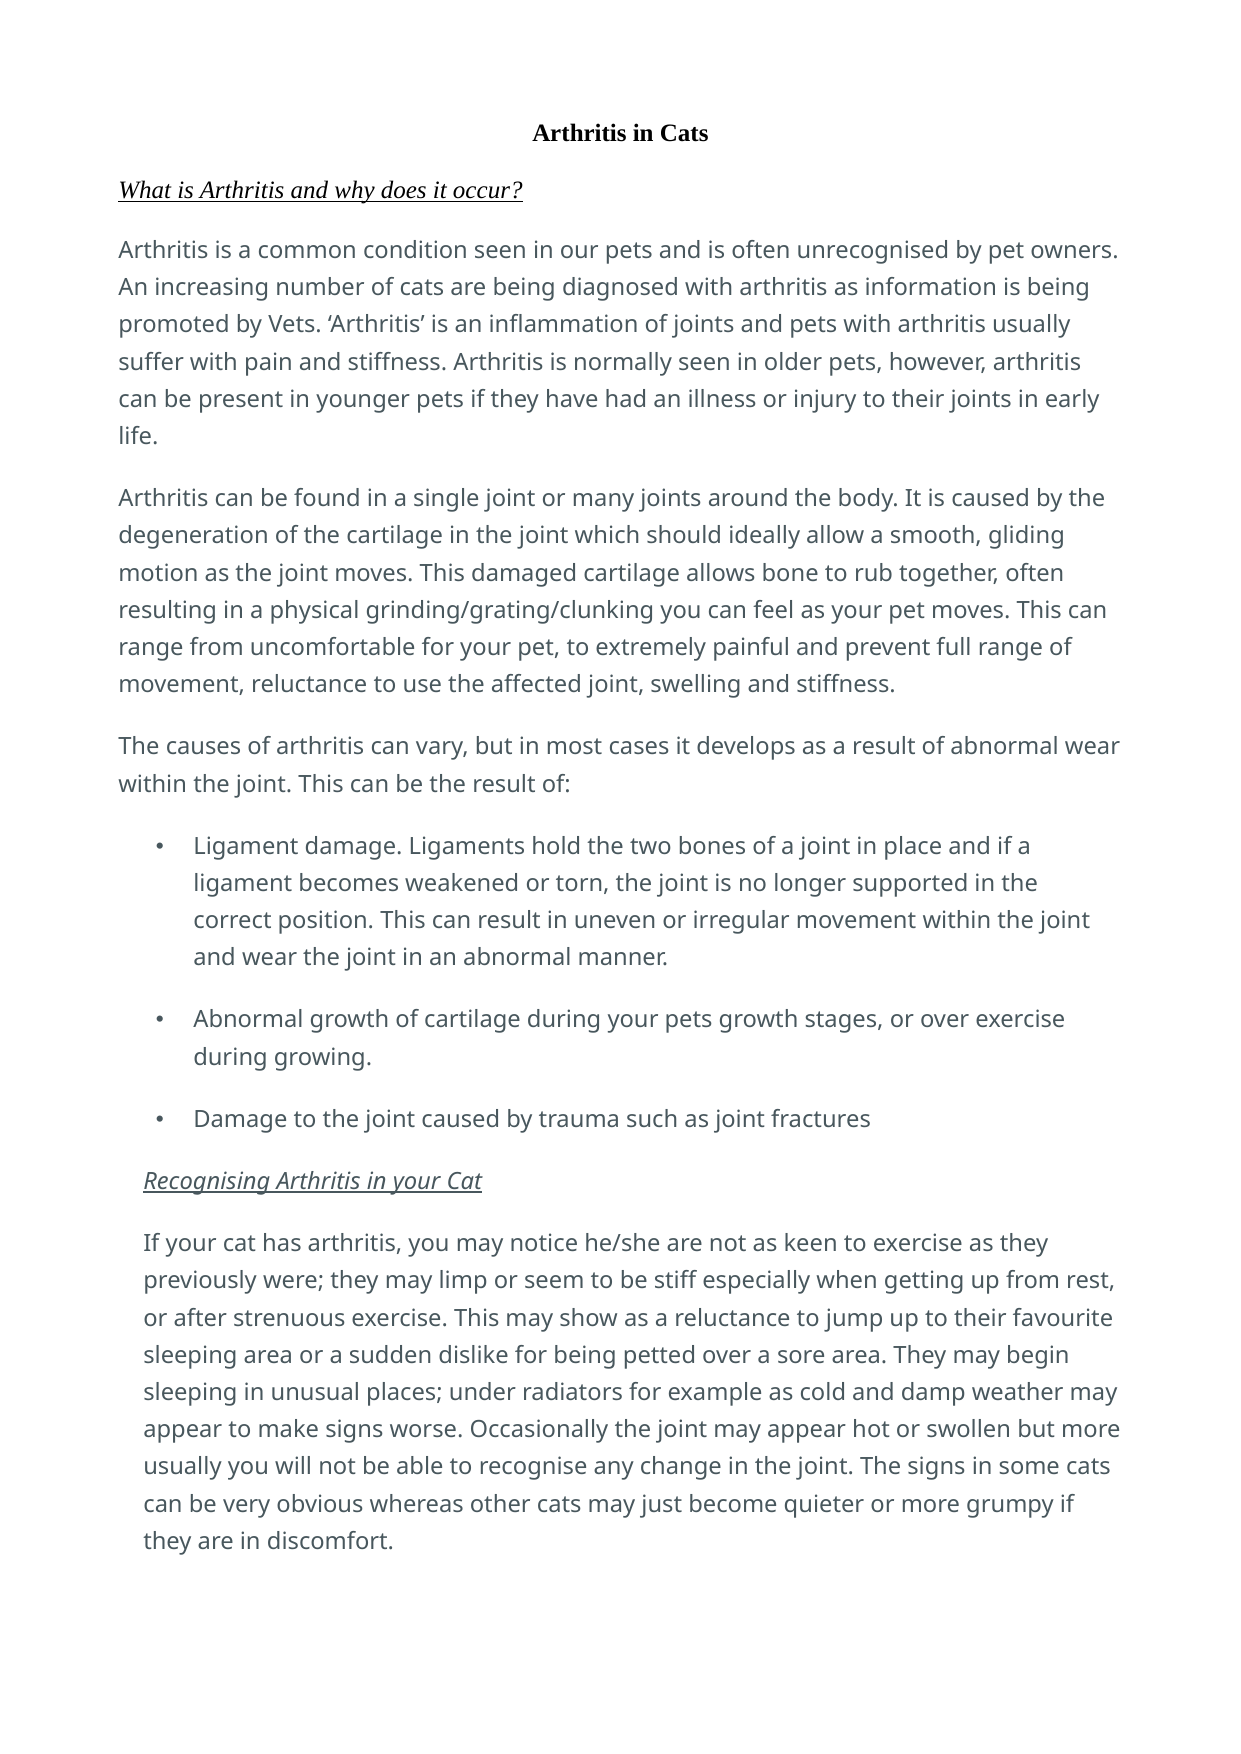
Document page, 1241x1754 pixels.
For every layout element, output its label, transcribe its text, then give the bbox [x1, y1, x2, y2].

text Arthritis in Cats [118, 118, 1122, 147]
list Recognising Arthritis in your Cat [118, 1164, 1122, 1196]
list If your cat has arthritis, you may notice he/she are not as keen to exercise as they previously were; they may limp or seem to be stiff especially when getting up from rest, or after strenuous exercise. This may show as a reluctance to jump up to their favourite sleeping area or a sudden dislike for being petted over a sore area. They may begin sleeping in unusual places; under radiators for example as cold and damp weather may appear to make signs worse. Occasionally the joint may appear hot or swollen but more usually you will not be able to recognise any change in the joint. The signs in some cats can be very obvious whereas other cats may just become quieter or more grumpy if they are in discomfort. [118, 1226, 1122, 1556]
text Arthritis can be found in a single joint or many joints around the body. It is caused by the degeneration of the cartilage in the joint which should ideally allow a smooth, gliding motion as the joint moves. This damaged cartilage allows bone to rub together, often resulting in a physical grinding/grating/clunking you can feel as your pet moves. This can range from uncomfortable for your pet, to extremely painful and prevent full range of movement, reluctance to use the affected joint, swelling and stiffness. [118, 481, 1122, 699]
text The causes of arthritis can vary, but in most cases it develops as a result of abnormal wear within the joint. This can be the result of: [118, 729, 1122, 799]
list Ligament damage. Ligaments hold the two bones of a joint in place and if a ligament becomes weakened or torn, the joint is no longer supported in the correct position. This can result in uneven or irregular movement within the joint and wear the joint in an abnormal manner. [156, 829, 1122, 973]
list Abnormal growth of cartilage during your pets growth stages, or over exercise during growing. [156, 1002, 1122, 1072]
list Damage to the joint caused by trauma such as joint fractures [156, 1102, 1122, 1134]
text What is Arthritis and why does it occur? [118, 176, 1122, 204]
text Arthritis is a common condition seen in our pets and is often unrecognised by pet owners. An increasing number of cats are being diagnosed with arthritis as information is being promoted by Vets. ‘Arthritis’ is an inflammation of joints and pets with arthritis usually suffer with pain and stiffness. Arthritis is normally seen in older pets, however, arthritis can be present in younger pets if they have had an illness or injury to their joints in early life. [118, 233, 1122, 451]
